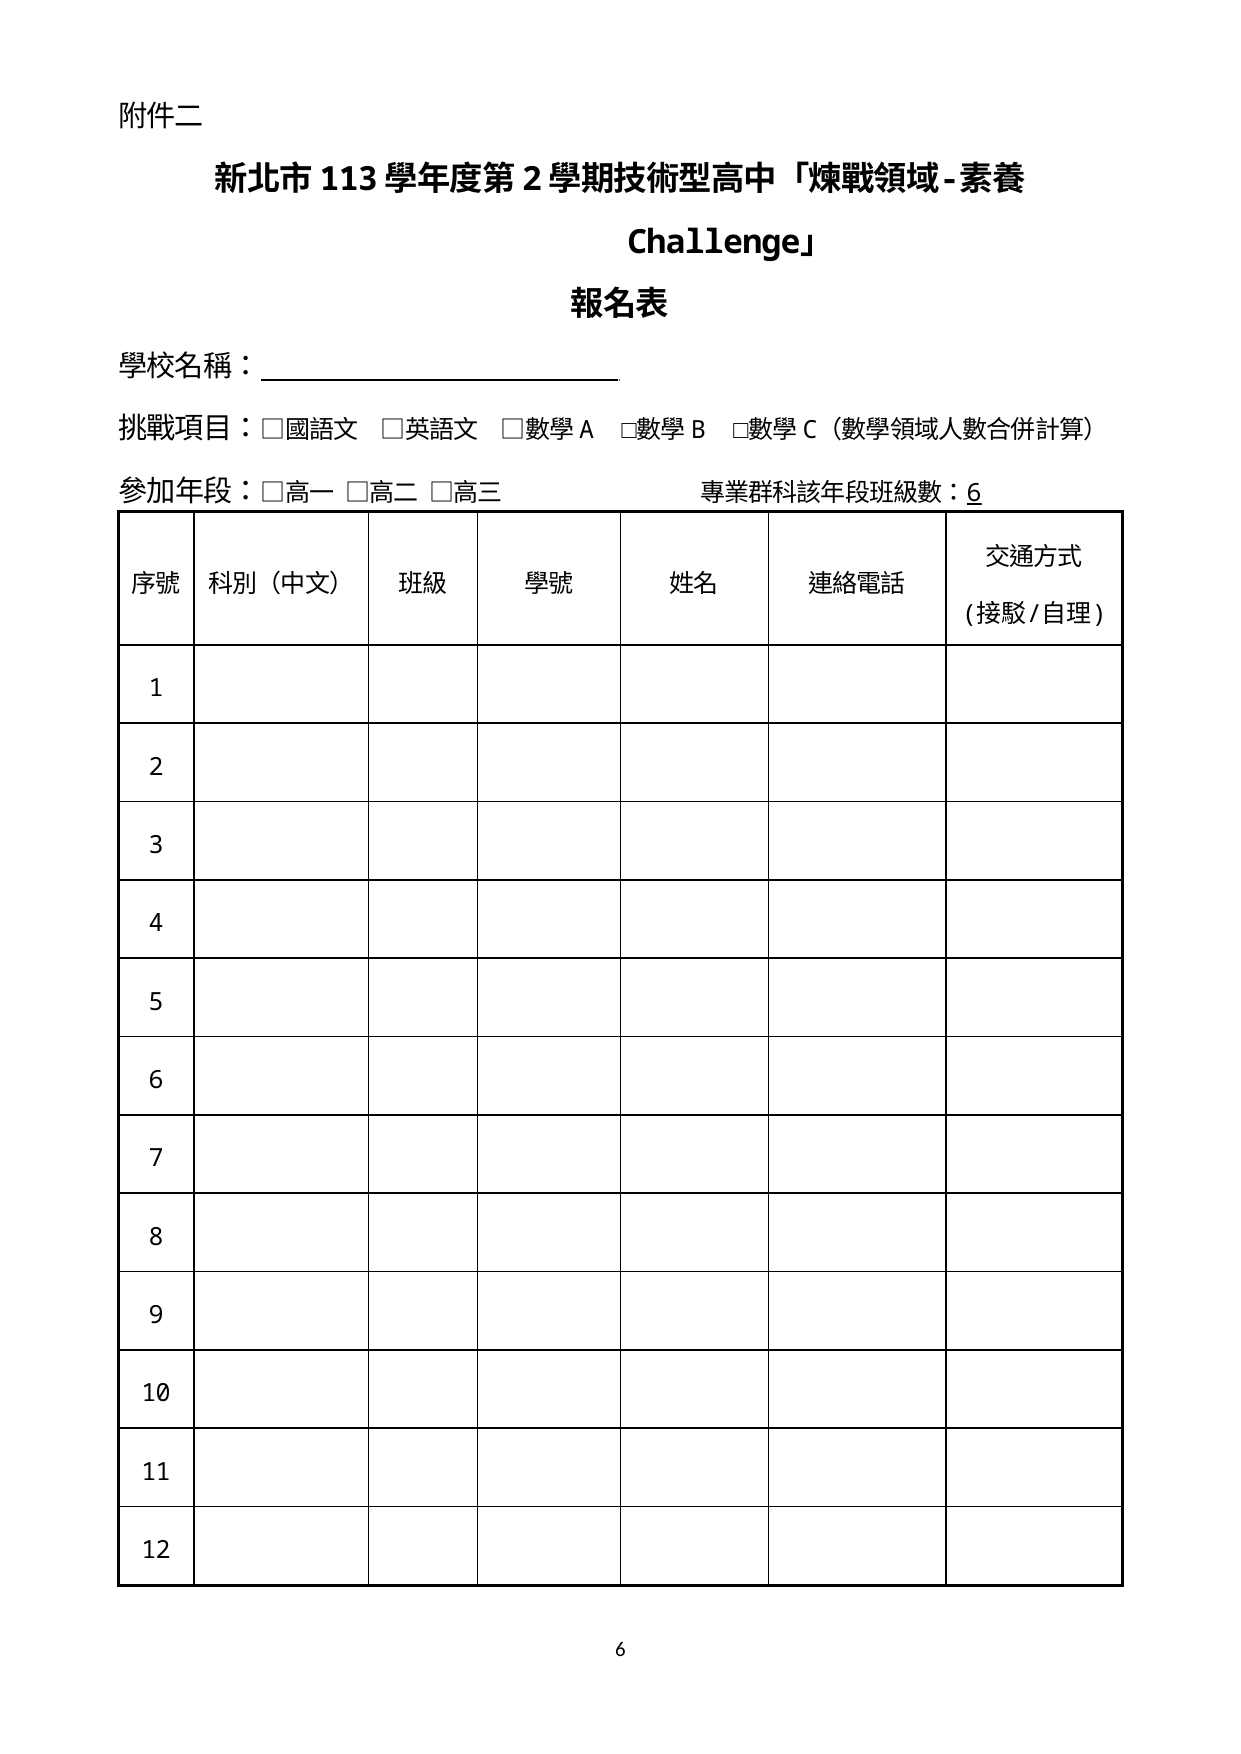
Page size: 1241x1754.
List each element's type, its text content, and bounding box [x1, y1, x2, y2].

table_cell [947, 646, 1121, 722]
table_cell [947, 881, 1121, 957]
text 附件二 [118, 72, 1122, 134]
table_cell [621, 959, 768, 1036]
table_cell [195, 1272, 368, 1349]
table_cell [369, 802, 477, 879]
table_header 班級 [369, 513, 477, 644]
table_cell [195, 1194, 368, 1271]
table_header 序號 [120, 513, 193, 644]
table_cell 2 [120, 724, 193, 801]
table_cell [195, 724, 368, 801]
table_cell [621, 724, 768, 801]
table_cell [478, 802, 620, 879]
table_cell [769, 1116, 945, 1192]
text 報名表 [118, 259, 1122, 322]
table_cell [195, 1037, 368, 1114]
table_cell [621, 1429, 768, 1506]
table_cell [478, 881, 620, 957]
table_cell [195, 1429, 368, 1506]
table_cell [947, 724, 1121, 801]
text 參加年段：□高一 □高二 □高三 專業群科該年段班級數：6 [118, 447, 1122, 509]
table_cell [478, 1351, 620, 1427]
table_cell 7 [120, 1116, 193, 1192]
table_cell [947, 1351, 1121, 1427]
table_cell [369, 1116, 477, 1192]
table_header 交通方式 (接駁/自理) [947, 513, 1121, 644]
table_cell [195, 881, 368, 957]
table_cell [478, 1037, 620, 1114]
table_cell [621, 1351, 768, 1427]
table_cell [478, 646, 620, 722]
table_cell [369, 1429, 477, 1506]
table_cell [195, 959, 368, 1036]
table_cell [621, 881, 768, 957]
text 挑戰項目：□國語文 □英語文 □數學A □數學B □數學C（數學領域人數合併計算） [118, 384, 1122, 447]
table_cell 6 [120, 1037, 193, 1114]
table_cell [769, 724, 945, 801]
table_cell [478, 1507, 620, 1584]
table_cell [621, 802, 768, 879]
table_cell [769, 881, 945, 957]
table_cell [769, 1429, 945, 1506]
table_header 連絡電話 [769, 513, 945, 644]
table_cell [947, 1037, 1121, 1114]
table_cell [369, 1272, 477, 1349]
table_cell [195, 1351, 368, 1427]
table_cell [478, 1429, 620, 1506]
table_cell [621, 646, 768, 722]
table_cell [769, 1351, 945, 1427]
table_cell [769, 1037, 945, 1114]
table_cell 10 [120, 1351, 193, 1427]
table_header 學號 [478, 513, 620, 644]
table_cell [947, 1272, 1121, 1349]
table_cell [369, 881, 477, 957]
table_cell 5 [120, 959, 193, 1036]
table_cell [478, 724, 620, 801]
table_cell [621, 1116, 768, 1192]
table_cell [947, 802, 1121, 879]
table_cell 1 [120, 646, 193, 722]
table_cell [621, 1037, 768, 1114]
table_cell [195, 1116, 368, 1192]
table_cell [947, 959, 1121, 1036]
table_cell [369, 1194, 477, 1271]
table_cell 3 [120, 802, 193, 879]
table_cell [769, 959, 945, 1036]
table_cell [369, 646, 477, 722]
table_cell [621, 1194, 768, 1271]
table_cell [195, 646, 368, 722]
table_cell [195, 802, 368, 879]
table_cell [769, 646, 945, 722]
table_cell [769, 802, 945, 879]
table_cell [369, 1507, 477, 1584]
table_header 姓名 [621, 513, 768, 644]
table_cell [947, 1194, 1121, 1271]
table_cell [478, 1116, 620, 1192]
table_cell [947, 1116, 1121, 1192]
table_cell [195, 1507, 368, 1584]
table_cell 11 [120, 1429, 193, 1506]
table_header 科別（中文） [195, 513, 368, 644]
table_cell [947, 1429, 1121, 1506]
table_cell 9 [120, 1272, 193, 1349]
table_cell [621, 1507, 768, 1584]
table_cell 4 [120, 881, 193, 957]
table_cell [369, 1351, 477, 1427]
table_cell [769, 1272, 945, 1349]
table_cell [947, 1507, 1121, 1584]
table_cell [769, 1194, 945, 1271]
table_cell [621, 1272, 768, 1349]
text 新北市113學年度第2學期技術型高中「煉戰領域-素養Challenge」 [118, 134, 1122, 259]
table_cell [369, 724, 477, 801]
table_cell 12 [120, 1507, 193, 1584]
table_cell [769, 1507, 945, 1584]
table_cell 8 [120, 1194, 193, 1271]
table_cell [478, 959, 620, 1036]
table_cell [478, 1194, 620, 1271]
table_cell [369, 1037, 477, 1114]
text 學校名稱： [118, 322, 1122, 384]
table_cell [478, 1272, 620, 1349]
table_cell [369, 959, 477, 1036]
